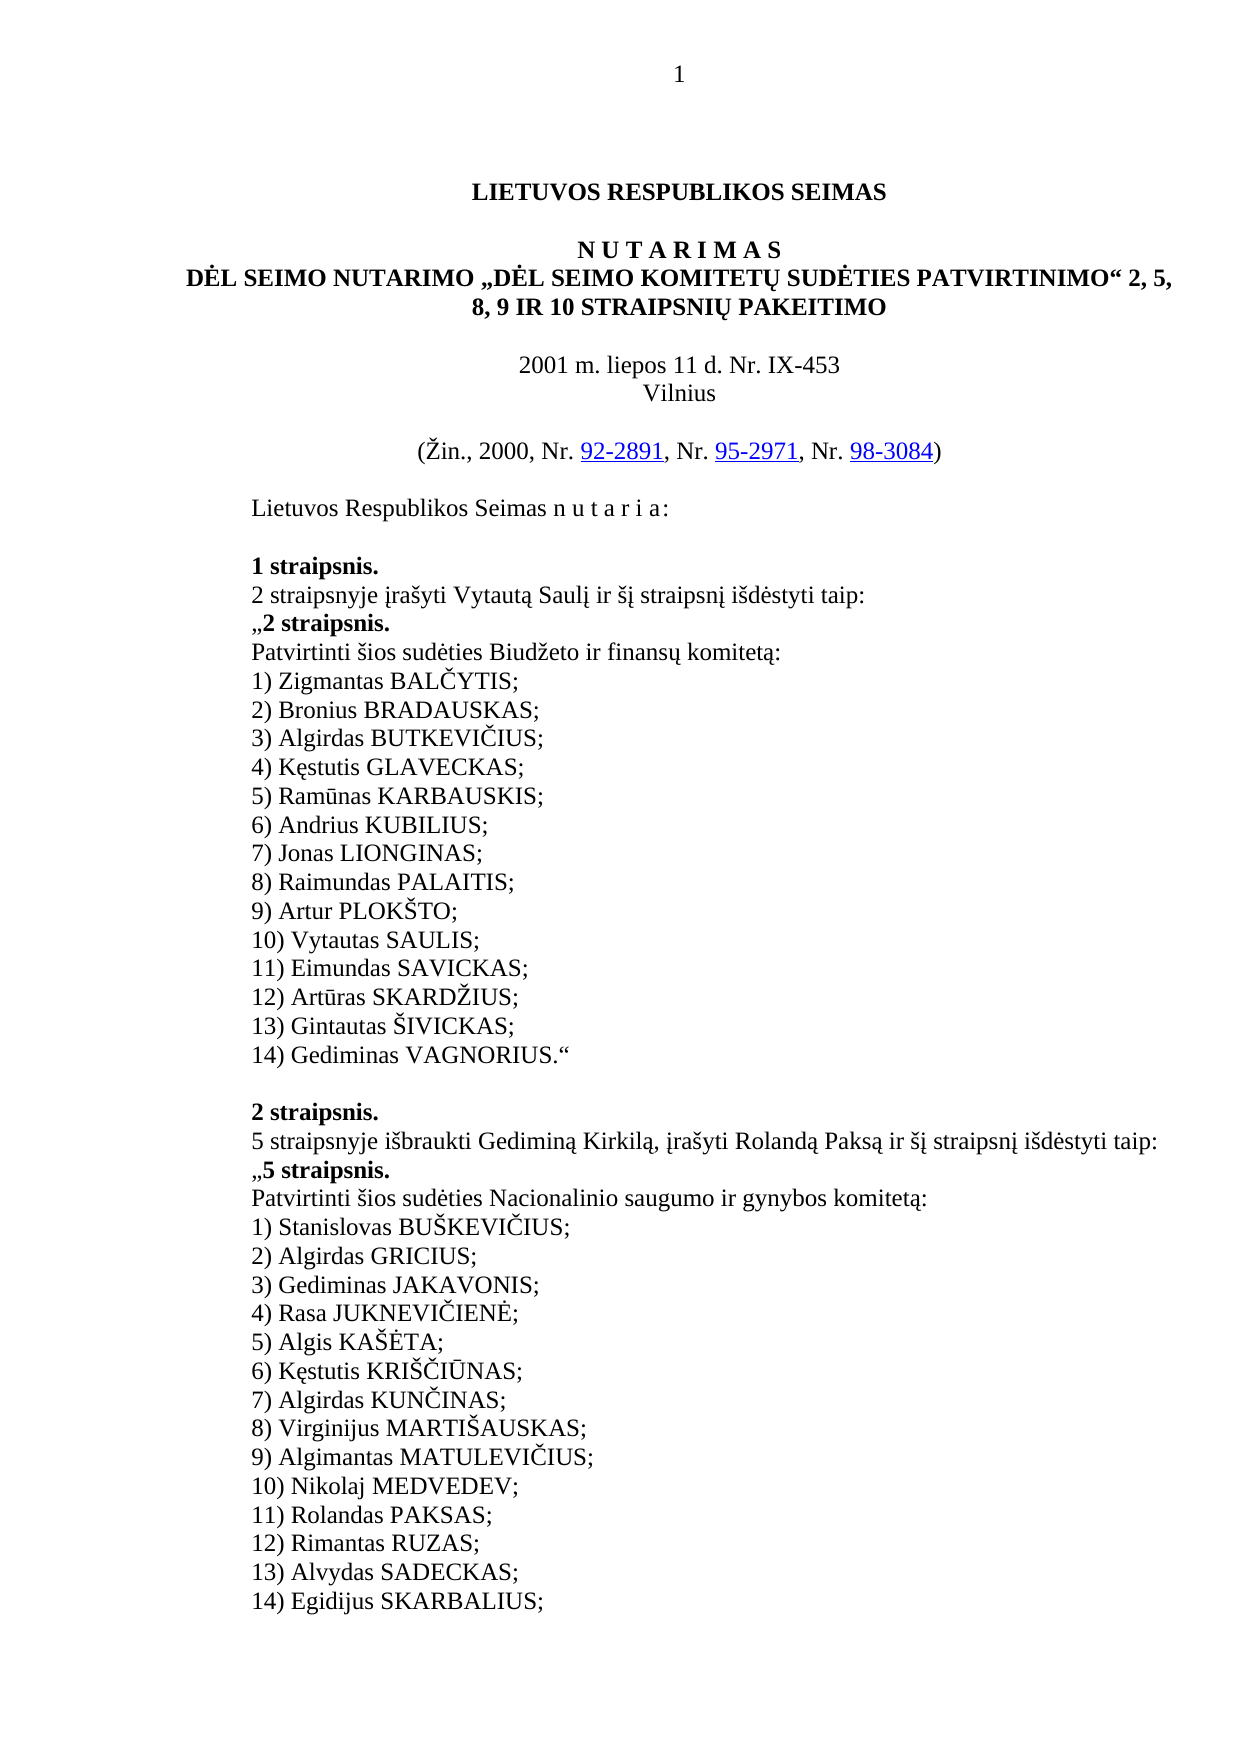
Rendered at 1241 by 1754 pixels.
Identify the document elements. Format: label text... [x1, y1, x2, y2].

text Lietuvos Respublikos Seimas nutaria: [177, 493, 1181, 522]
text 10) Vytautas SAULIS; [177, 925, 1181, 953]
text Vilnius [177, 378, 1181, 407]
text 2 straipsnis. [177, 1097, 1181, 1126]
text 13) Alvydas SADECKAS; [177, 1557, 1181, 1586]
text 12) Rimantas RUZAS; [177, 1528, 1181, 1557]
text Patvirtinti šios sudėties Biudžeto ir finansų komitetą: [177, 637, 1181, 666]
text 2) Bronius BRADAUSKAS; [177, 695, 1181, 723]
text 5 straipsnyje išbraukti Gediminą Kirkilą, įrašyti Rolandą Paksą ir šį straipsnį išdėstyti taip: [177, 1126, 1181, 1155]
text 14) Egidijus SKARBALIUS; [177, 1586, 1181, 1615]
text 14) Gediminas VAGNORIUS.“ [177, 1040, 1181, 1068]
text 6) Andrius KUBILIUS; [177, 810, 1181, 838]
text 3) Algirdas BUTKEVIČIUS; [177, 723, 1181, 752]
text N U T A R I M A S [177, 235, 1181, 263]
text „2 straipsnis. [177, 608, 1181, 637]
text 10) Nikolaj MEDVEDEV; [177, 1471, 1181, 1500]
text 1) Zigmantas BALČYTIS; [177, 666, 1181, 695]
text 2 straipsnyje įrašyti Vytautą Saulį ir šį straipsnį išdėstyti taip: [177, 580, 1181, 608]
text 9) Artur PLOKŠTO; [177, 896, 1181, 925]
text „5 straipsnis. [177, 1155, 1181, 1183]
text 7) Algirdas KUNČINAS; [177, 1385, 1181, 1413]
text Patvirtinti šios sudėties Nacionalinio saugumo ir gynybos komitetą: [177, 1183, 1181, 1212]
text 11) Eimundas SAVICKAS; [177, 953, 1181, 982]
text 5) Ramūnas KARBAUSKIS; [177, 781, 1181, 810]
text 11) Rolandas PAKSAS; [177, 1500, 1181, 1528]
text 2) Algirdas GRICIUS; [177, 1241, 1181, 1270]
text 7) Jonas LIONGINAS; [177, 838, 1181, 867]
text LIETUVOS RESPUBLIKOS SEIMAS [177, 177, 1181, 206]
text 12) Artūras SKARDŽIUS; [177, 982, 1181, 1011]
text DĖL SEIMO NUTARIMO „DĖL SEIMO KOMITETŲ SUDĖTIES PATVIRTINIMO“ 2, 5, 8, 9 IR 10 STRAIPSNIŲ PAKEITIMO [177, 263, 1181, 321]
text 3) Gediminas JAKAVONIS; [177, 1270, 1181, 1298]
text 2001 m. liepos 11 d. Nr. IX-453 [177, 350, 1181, 378]
text 4) Rasa JUKNEVIČIENĖ; [177, 1298, 1181, 1327]
text 13) Gintautas ŠIVICKAS; [177, 1011, 1181, 1040]
text (Žin., 2000, Nr. 92-2891, Nr. 95-2971, Nr. 98-3084) [177, 436, 1181, 465]
text 1) Stanislovas BUŠKEVIČIUS; [177, 1212, 1181, 1241]
text 4) Kęstutis GLAVECKAS; [177, 752, 1181, 781]
text 9) Algimantas MATULEVIČIUS; [177, 1442, 1181, 1471]
text 1 straipsnis. [177, 551, 1181, 580]
text 8) Raimundas PALAITIS; [177, 867, 1181, 896]
text 6) Kęstutis KRIŠČIŪNAS; [177, 1356, 1181, 1385]
text 5) Algis KAŠĖTA; [177, 1327, 1181, 1356]
text 8) Virginijus MARTIŠAUSKAS; [177, 1413, 1181, 1442]
